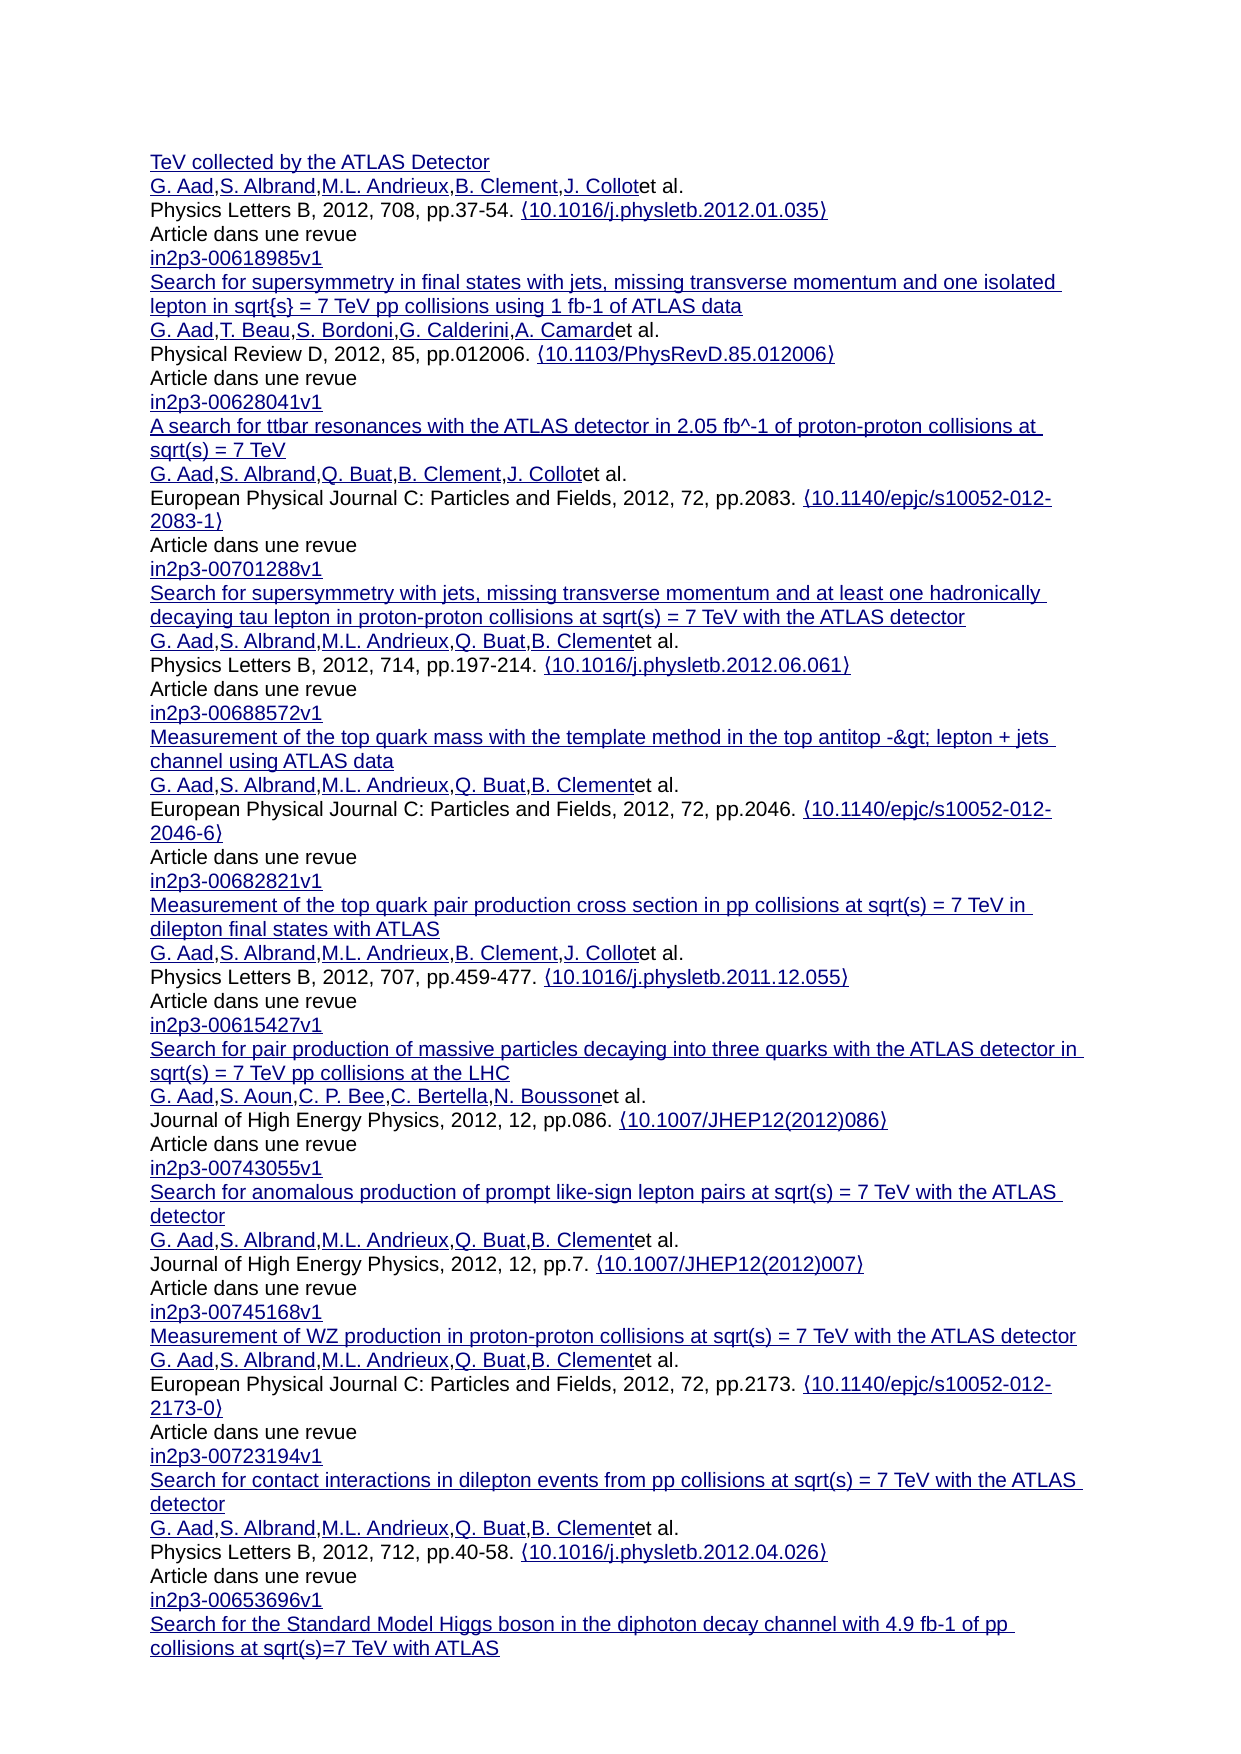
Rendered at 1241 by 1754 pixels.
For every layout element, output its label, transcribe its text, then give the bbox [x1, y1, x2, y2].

table_cell Search for the Standard Model Higgs boson in the diphoton decay channel with 4.9 fb-1 of pp collisions at sqrt(s)=7 TeV with ATLAS [150, 1611, 1090, 1659]
table_cell Search for New Physics in the Dijet Mass Distribution using 1 fb^-1 of pp Collision Data at sqrt(s) = 7 TeV collected by the ATLAS Detector G. Aad,S. Albrand,M.L. Andrieux,B. Clement,J. Collotet al. Physics Letters B, 2012, 708, pp.37-54. ⟨10.1016/j.physletb.2012.01.035⟩ Article dans une revue in2p3-00618985v1 [150, 150, 1090, 270]
table_cell Search for supersymmetry with jets, missing transverse momentum and at least one hadronically decaying tau lepton in proton-proton collisions at sqrt(s) = 7 TeV with the ATLAS detector G. Aad,S. Albrand,M.L. Andrieux,Q. Buat,B. Clementet al. Physics Letters B, 2012, 714, pp.197-214. ⟨10.1016/j.physletb.2012.06.061⟩ Article dans une revue in2p3-00688572v1 [150, 581, 1090, 725]
table_cell Measurement of WZ production in proton-proton collisions at sqrt(s) = 7 TeV with the ATLAS detector G. Aad,S. Albrand,M.L. Andrieux,Q. Buat,B. Clementet al. European Physical Journal C: Particles and Fields, 2012, 72, pp.2173. ⟨10.1140/epjc/s10052-012-2173-0⟩ Article dans une revue in2p3-00723194v1 [150, 1324, 1090, 1468]
table_cell Search for supersymmetry in final states with jets, missing transverse momentum and one isolated lepton in sqrt{s} = 7 TeV pp collisions using 1 fb-1 of ATLAS data G. Aad,T. Beau,S. Bordoni,G. Calderini,A. Camardet al. Physical Review D, 2012, 85, pp.012006. ⟨10.1103/PhysRevD.85.012006⟩ Article dans une revue in2p3-00628041v1 [150, 270, 1090, 413]
table_cell A search for ttbar resonances with the ATLAS detector in 2.05 fb^-1 of proton-proton collisions at sqrt(s) = 7 TeV G. Aad,S. Albrand,Q. Buat,B. Clement,J. Collotet al. European Physical Journal C: Particles and Fields, 2012, 72, pp.2083. ⟨10.1140/epjc/s10052-012-2083-1⟩ Article dans une revue in2p3-00701288v1 [150, 414, 1090, 581]
table_cell Measurement of the top quark mass with the template method in the top antitop -&gt; lepton + jets channel using ATLAS data G. Aad,S. Albrand,M.L. Andrieux,Q. Buat,B. Clementet al. European Physical Journal C: Particles and Fields, 2012, 72, pp.2046. ⟨10.1140/epjc/s10052-012-2046-6⟩ Article dans une revue in2p3-00682821v1 [150, 725, 1090, 893]
table_cell Search for pair production of massive particles decaying into three quarks with the ATLAS detector in sqrt(s) = 7 TeV pp collisions at the LHC G. Aad,S. Aoun,C. P. Bee,C. Bertella,N. Boussonet al. Journal of High Energy Physics, 2012, 12, pp.086. ⟨10.1007/JHEP12(2012)086⟩ Article dans une revue in2p3-00743055v1 [150, 1036, 1090, 1180]
table_cell Search for contact interactions in dilepton events from pp collisions at sqrt(s) = 7 TeV with the ATLAS detector G. Aad,S. Albrand,M.L. Andrieux,Q. Buat,B. Clementet al. Physics Letters B, 2012, 712, pp.40-58. ⟨10.1016/j.physletb.2012.04.026⟩ Article dans une revue in2p3-00653696v1 [150, 1468, 1090, 1611]
table_cell Measurement of the top quark pair production cross section in pp collisions at sqrt(s) = 7 TeV in dilepton final states with ATLAS G. Aad,S. Albrand,M.L. Andrieux,B. Clement,J. Collotet al. Physics Letters B, 2012, 707, pp.459-477. ⟨10.1016/j.physletb.2011.12.055⟩ Article dans une revue in2p3-00615427v1 [150, 893, 1090, 1036]
table_cell Search for anomalous production of prompt like-sign lepton pairs at sqrt(s) = 7 TeV with the ATLAS detector G. Aad,S. Albrand,M.L. Andrieux,Q. Buat,B. Clementet al. Journal of High Energy Physics, 2012, 12, pp.7. ⟨10.1007/JHEP12(2012)007⟩ Article dans une revue in2p3-00745168v1 [150, 1180, 1090, 1324]
